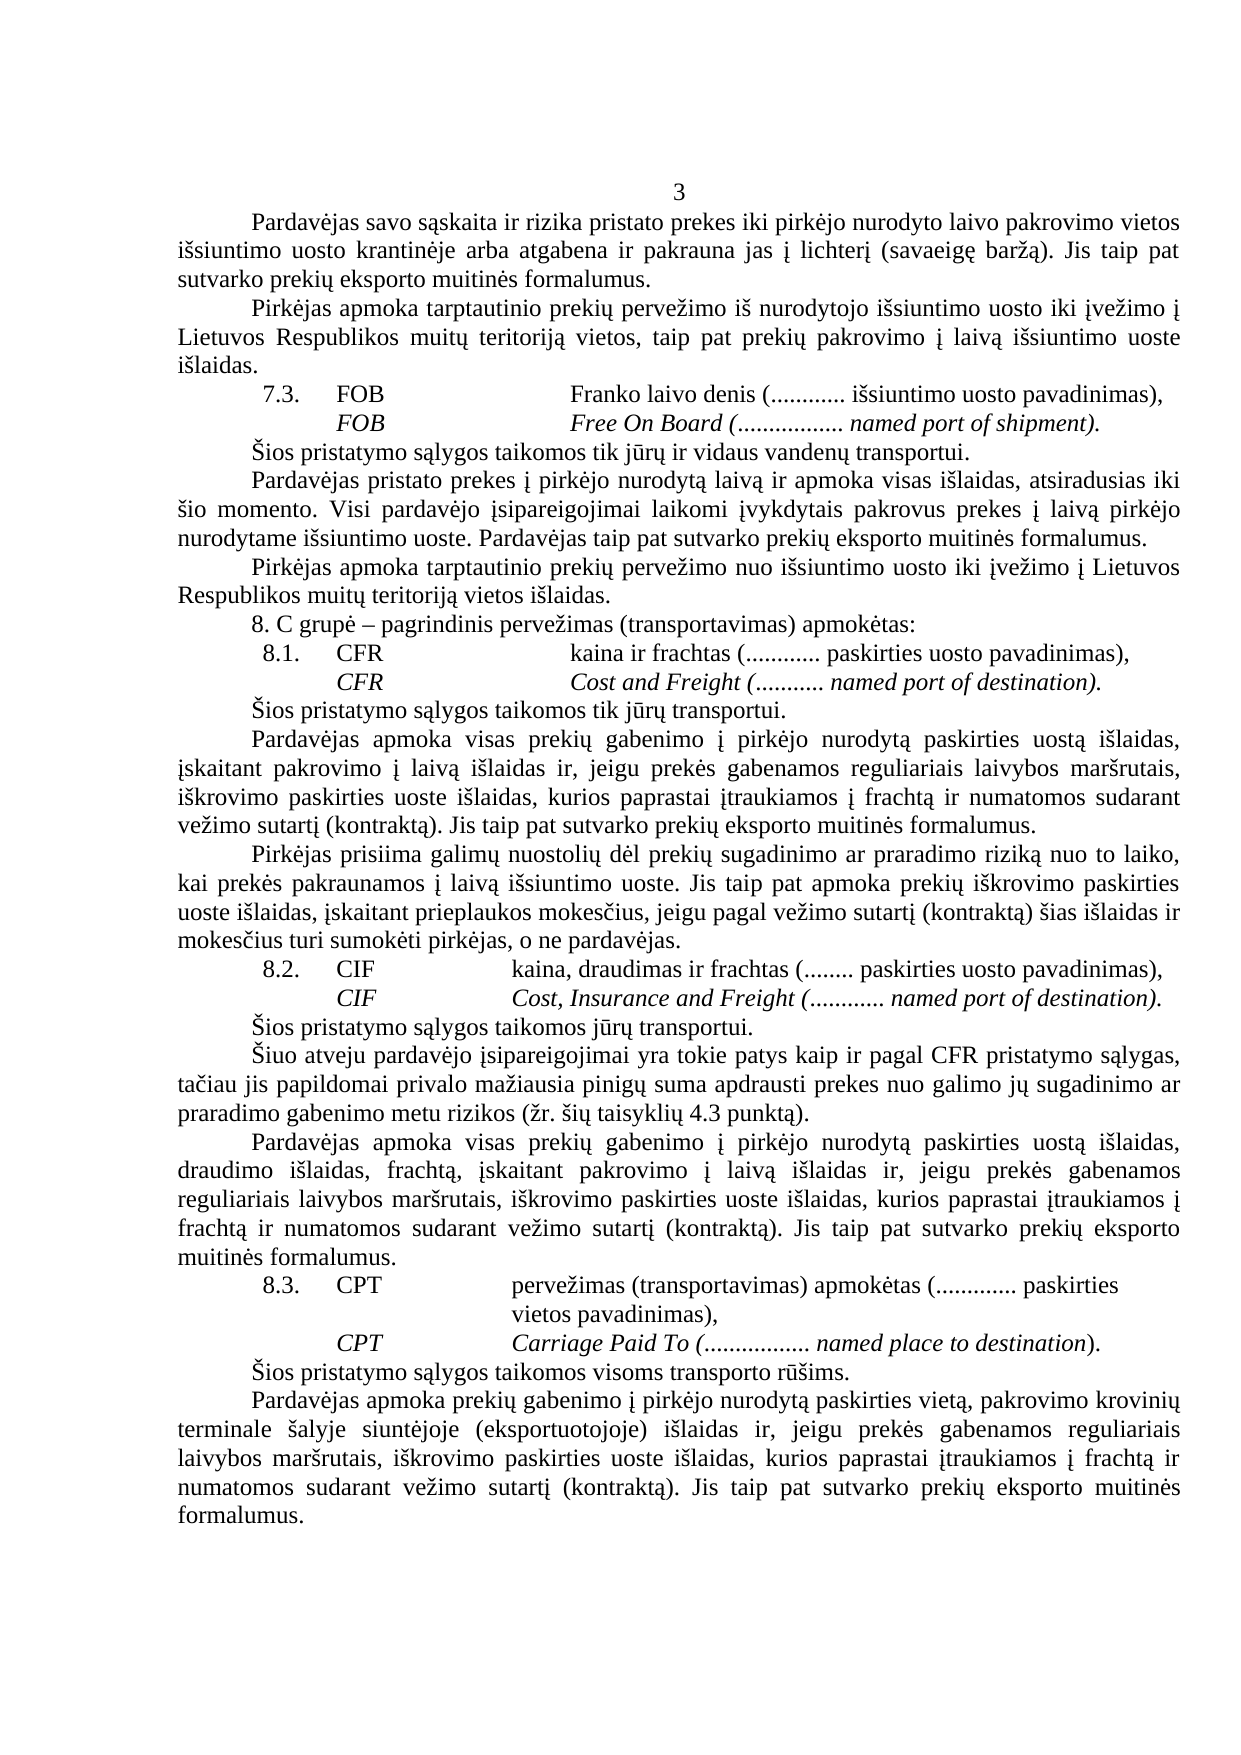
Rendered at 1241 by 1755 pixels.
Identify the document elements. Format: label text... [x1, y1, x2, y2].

table_header CPT [325, 1270, 500, 1299]
table_header Franko laivo denis (............ išsiuntimo uosto pavadinimas), [559, 379, 1181, 408]
table_cell CIF [325, 983, 500, 1012]
text Pardavėjas apmoka prekių gabenimo į pirkėjo nurodytą paskirties vietą, pakrovimo krovinių terminale šalyje siuntėjoje (eksportuotojoje) išlaidas ir, jeigu prekės gabenamos reguliariais laivybos maršrutais, iškrovimo paskirties uoste išlaidas, kurios paprastai įtraukiamos į frachtą ir numatomos sudarant vežimo sutartį (kontraktą). Jis taip pat sutvarko prekių eksporto muitinės formalumus. [177, 1385, 1181, 1529]
table_cell Cost and Freight (........... named port of destination). [559, 667, 1181, 695]
table_cell CFR [325, 667, 558, 695]
table_cell Carriage Paid To (................. named place to destination). [500, 1328, 1201, 1357]
table_cell [177, 1328, 325, 1357]
text Šios pristatymo sąlygos taikomos tik jūrų transportui. [177, 695, 1181, 724]
table_cell vietos pavadinimas), [500, 1299, 1201, 1328]
text Pirkėjas prisiima galimų nuostolių dėl prekių sugadinimo ar praradimo riziką nuo to laiko, kai prekės pakraunamos į laivą išsiuntimo uoste. Jis taip pat apmoka prekių iškrovimo paskirties uoste išlaidas, įskaitant prieplaukos mokesčius, jeigu pagal vežimo sutartį (kontraktą) šias išlaidas ir mokesčius turi sumokėti pirkėjas, o ne pardavėjas. [177, 839, 1181, 954]
text Šios pristatymo sąlygos taikomos jūrų transportui. [177, 1012, 1181, 1040]
text Pirkėjas apmoka tarptautinio prekių pervežimo iš nurodytojo išsiuntimo uosto iki įvežimo į Lietuvos Respublikos muitų teritoriją vietos, taip pat prekių pakrovimo į laivą išsiuntimo uoste išlaidas. [177, 293, 1181, 379]
table_cell Free On Board (................. named port of shipment). [559, 408, 1181, 437]
table_header 8.2. [177, 954, 325, 983]
table_header 7.3. [177, 379, 325, 408]
table_cell CPT [325, 1328, 500, 1357]
table_cell Cost, Insurance and Freight (............ named port of destination). [500, 983, 1204, 1012]
text Šios pristatymo sąlygos taikomos tik jūrų ir vidaus vandenų transportui. [177, 437, 1181, 465]
text Pardavėjas pristato prekes į pirkėjo nurodytą laivą ir apmoka visas išlaidas, atsiradusias iki šio momento. Visi pardavėjo įsipareigojimai laikomi įvykdytais pakrovus prekes į laivą pirkėjo nurodytame išsiuntimo uoste. Pardavėjas taip pat sutvarko prekių eksporto muitinės formalumus. [177, 465, 1181, 552]
table_cell [177, 408, 325, 437]
table_header CFR [325, 638, 558, 667]
table_cell [177, 1299, 325, 1328]
table_cell [177, 667, 325, 695]
text Pardavėjas apmoka visas prekių gabenimo į pirkėjo nurodytą paskirties uostą išlaidas, įskaitant pakrovimo į laivą išlaidas ir, jeigu prekės gabenamos reguliariais laivybos maršrutais, iškrovimo paskirties uoste išlaidas, kurios paprastai įtraukiamos į frachtą ir numatomos sudarant vežimo sutartį (kontraktą). Jis taip pat sutvarko prekių eksporto muitinės formalumus. [177, 724, 1181, 839]
text 8. C grupė – pagrindinis pervežimas (transportavimas) apmokėtas: [177, 609, 1181, 638]
table_cell [177, 983, 325, 1012]
table_header 8.1. [177, 638, 325, 667]
text Pirkėjas apmoka tarptautinio prekių pervežimo nuo išsiuntimo uosto iki įvežimo į Lietuvos Respublikos muitų teritoriją vietos išlaidas. [177, 552, 1181, 609]
text Šiuo atveju pardavėjo įsipareigojimai yra tokie patys kaip ir pagal CFR pristatymo sąlygas, tačiau jis papildomai privalo mažiausia pinigų suma apdrausti prekes nuo galimo jų sugadinimo ar praradimo gabenimo metu rizikos (žr. šių taisyklių 4.3 punktą). [177, 1040, 1181, 1127]
text Šios pristatymo sąlygos taikomos visoms transporto rūšims. [177, 1357, 1181, 1385]
text Pardavėjas savo sąskaita ir rizika pristato prekes iki pirkėjo nurodyto laivo pakrovimo vietos išsiuntimo uosto krantinėje arba atgabena ir pakrauna jas į lichterį (savaeigę baržą). Jis taip pat sutvarko prekių eksporto muitinės formalumus. [177, 207, 1181, 293]
text Pardavėjas apmoka visas prekių gabenimo į pirkėjo nurodytą paskirties uostą išlaidas, draudimo išlaidas, frachtą, įskaitant pakrovimo į laivą išlaidas ir, jeigu prekės gabenamos reguliariais laivybos maršrutais, iškrovimo paskirties uoste išlaidas, kurios paprastai įtraukiamos į frachtą ir numatomos sudarant vežimo sutartį (kontraktą). Jis taip pat sutvarko prekių eksporto muitinės formalumus. [177, 1127, 1181, 1270]
table_cell FOB [325, 408, 558, 437]
table_header pervežimas (transportavimas) apmokėtas (............. paskirties [500, 1270, 1201, 1299]
table_header CIF [325, 954, 500, 983]
table_header FOB [325, 379, 558, 408]
table_header kaina ir frachtas (............ paskirties uosto pavadinimas), [559, 638, 1181, 667]
table_header 8.3. [177, 1270, 325, 1299]
table_header kaina, draudimas ir frachtas (........ paskirties uosto pavadinimas), [500, 954, 1204, 983]
table_cell [325, 1299, 500, 1328]
